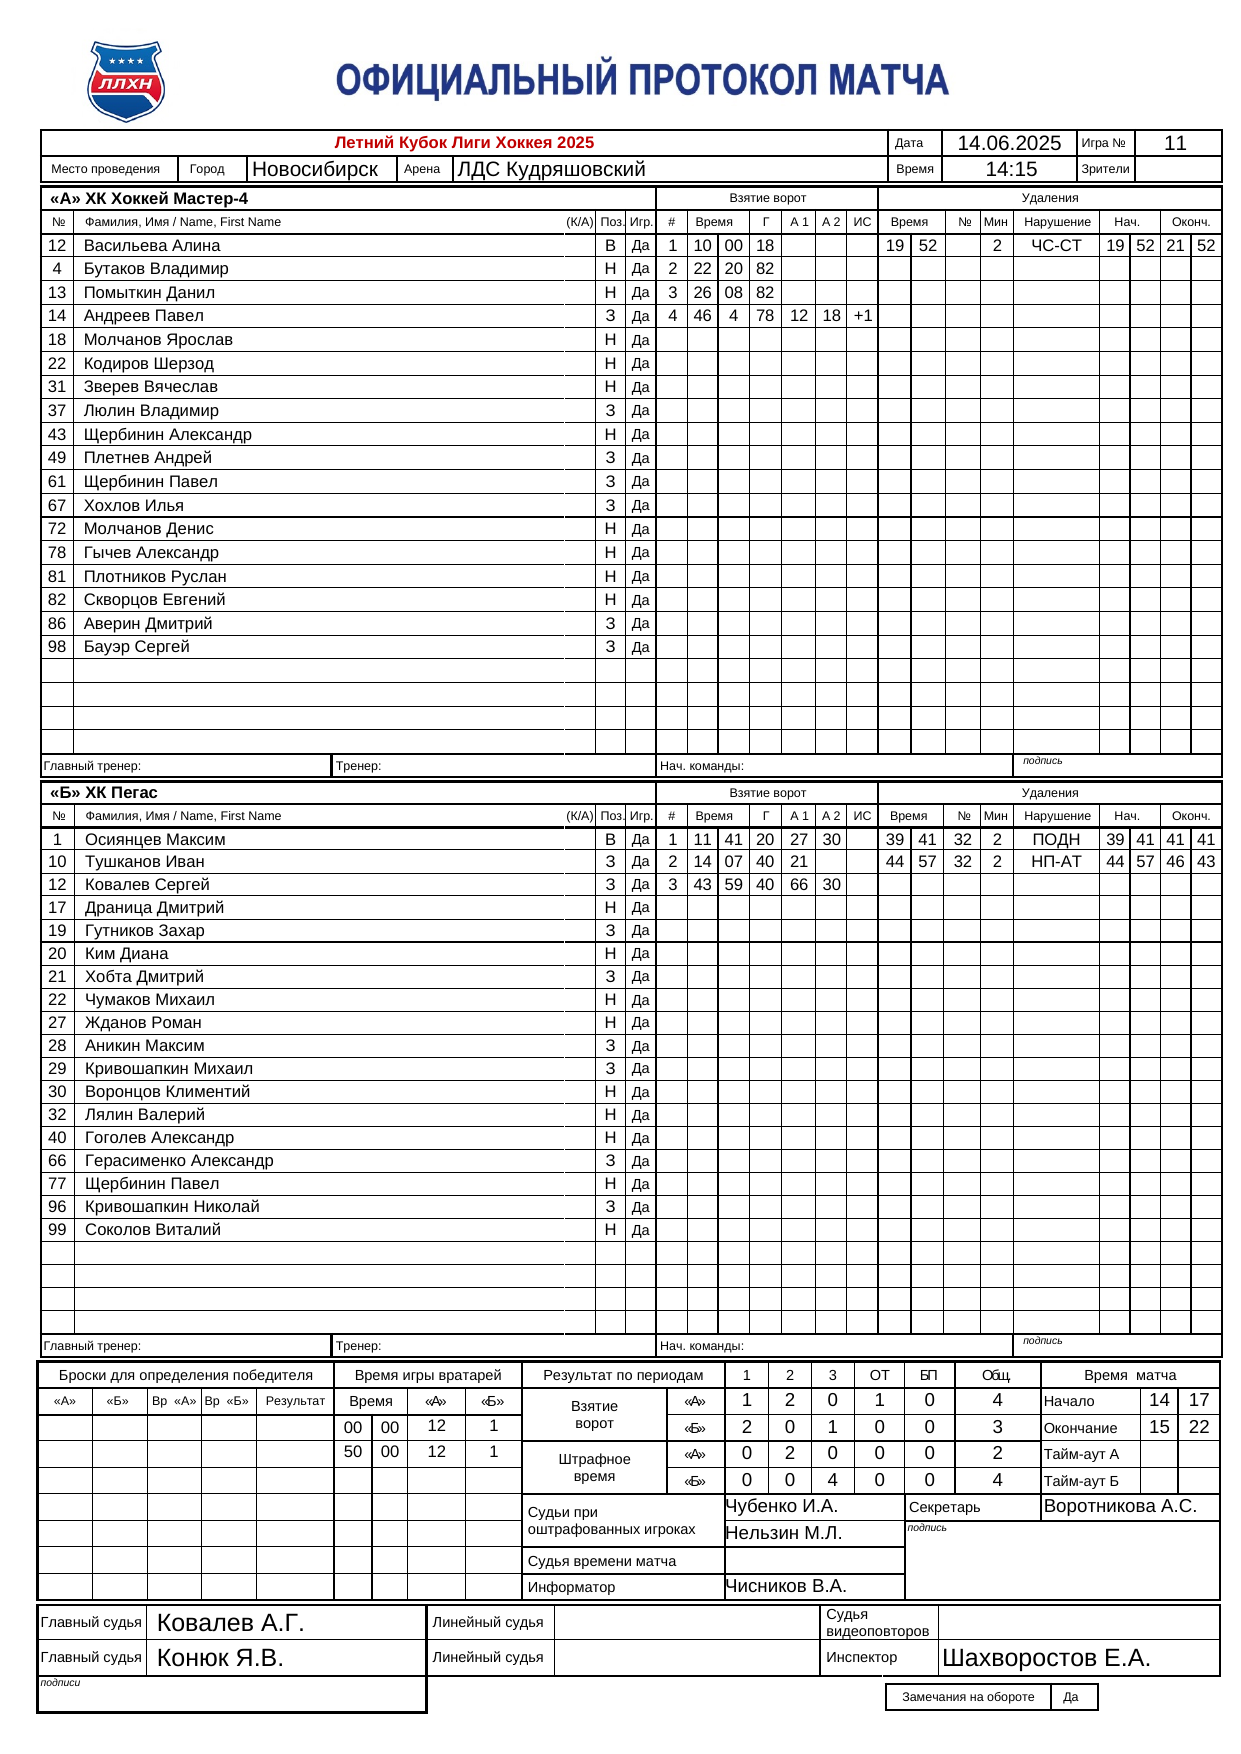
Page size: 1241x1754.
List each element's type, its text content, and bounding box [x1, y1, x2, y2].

table_cell [1192, 328, 1221, 351]
table_cell [1192, 1219, 1221, 1241]
table_cell [466, 1468, 521, 1493]
table_cell Да [626, 1058, 655, 1079]
table_cell [847, 829, 877, 849]
table_cell Кривошапкин Михаил [75, 1058, 564, 1079]
table_cell [626, 707, 655, 729]
table_header 2 [769, 1363, 811, 1387]
table_cell 4 [42, 257, 73, 280]
table_cell 66 [782, 874, 815, 895]
table_cell [1161, 1104, 1190, 1126]
table_cell 32 [944, 850, 980, 872]
table_cell [816, 989, 846, 1011]
table_cell [946, 376, 980, 398]
table_cell [1192, 1265, 1221, 1287]
table_cell [981, 541, 1013, 564]
table_cell [1014, 612, 1099, 634]
table_cell Поз. [596, 805, 625, 826]
table_cell 66 [42, 1150, 74, 1172]
table_header ОТ [855, 1363, 904, 1387]
table_cell 17 [42, 896, 74, 918]
table_cell [816, 541, 846, 564]
table_cell 08 [719, 281, 749, 303]
table_cell 0 [769, 1468, 811, 1493]
table_cell [1161, 352, 1190, 374]
table_cell [1161, 612, 1190, 634]
table_cell [1131, 636, 1160, 658]
table_cell Да [626, 612, 655, 634]
table_cell [657, 446, 687, 469]
table_cell [565, 423, 595, 445]
table_cell [565, 494, 595, 516]
table_cell 19 [42, 920, 74, 941]
table_cell [1014, 874, 1099, 895]
table_cell [1161, 1265, 1190, 1287]
table_cell [719, 1219, 749, 1241]
table_cell Да [626, 1127, 655, 1149]
table_cell Да [626, 565, 655, 587]
table_cell [626, 659, 655, 682]
table_cell [981, 1311, 1013, 1333]
table_cell Да [626, 470, 655, 493]
table_cell [944, 1311, 980, 1333]
table_cell [782, 1196, 815, 1218]
table_cell 18 [42, 328, 73, 351]
table_cell [719, 446, 749, 469]
table_cell [1161, 920, 1190, 941]
table_cell [1100, 1242, 1129, 1264]
table_cell З [596, 1196, 625, 1218]
table_cell Секретарь [906, 1495, 1040, 1520]
table_cell [912, 1196, 943, 1218]
table_cell [912, 1058, 943, 1079]
table_cell [981, 683, 1013, 706]
table_cell 30 [42, 1081, 74, 1103]
table_cell [565, 281, 595, 303]
table_cell [847, 612, 877, 634]
table_cell [688, 920, 717, 941]
table_cell [565, 588, 595, 611]
table_cell 57 [912, 850, 943, 872]
table_cell [688, 636, 717, 658]
table_cell [946, 352, 980, 374]
table_cell [565, 850, 595, 872]
table_cell З [596, 966, 625, 987]
table_cell [1014, 518, 1099, 540]
table_cell [719, 943, 749, 964]
table_cell [816, 896, 846, 918]
table_cell [148, 1521, 201, 1546]
table_cell А 1 [782, 211, 815, 233]
table_cell [1100, 920, 1129, 941]
table_cell 00 [719, 235, 749, 256]
table_cell [1192, 1150, 1221, 1172]
table_cell [750, 1242, 781, 1264]
table_cell [981, 352, 1013, 374]
table_cell [912, 1035, 943, 1057]
table_cell [719, 683, 749, 706]
table_cell [1161, 588, 1190, 611]
table_cell [626, 730, 655, 753]
table_cell [912, 257, 945, 280]
table_cell [1131, 707, 1160, 729]
table_header Общ. [956, 1363, 1040, 1387]
table_cell [879, 896, 910, 918]
table_cell [565, 376, 595, 398]
table_cell 82 [750, 257, 781, 280]
table_cell [257, 1547, 333, 1573]
table_cell [75, 1288, 564, 1310]
table_header Взятие ворот [657, 188, 877, 209]
table_cell Нарушение [1014, 211, 1099, 233]
table_cell [816, 281, 846, 303]
table_cell [565, 1058, 595, 1079]
table_cell 2 [769, 1389, 811, 1413]
table_cell [1014, 494, 1099, 516]
table_cell [981, 730, 1013, 753]
table_cell [565, 328, 595, 351]
table_cell [565, 659, 595, 682]
table_cell [981, 659, 1013, 682]
table_cell [1161, 1035, 1190, 1057]
table_cell подпись [1014, 1335, 1221, 1356]
table_cell [1131, 328, 1160, 351]
table_header Время игры вратарей [335, 1363, 521, 1387]
table_cell [719, 659, 749, 682]
table_cell [373, 1521, 407, 1546]
table_cell 12 [42, 235, 73, 256]
table_cell [1014, 683, 1099, 706]
table_cell Да [626, 235, 655, 256]
table_cell [657, 1196, 687, 1218]
table_cell [816, 235, 846, 256]
table_cell [657, 896, 687, 918]
table_cell [1161, 1081, 1190, 1103]
table_cell 22 [1179, 1415, 1219, 1440]
table_cell [946, 446, 980, 469]
table_cell [1131, 1012, 1160, 1033]
table_cell [1161, 494, 1190, 516]
table_cell Молчанов Ярослав [74, 328, 564, 351]
table_cell Да [626, 305, 655, 327]
table_cell [750, 423, 781, 445]
table_cell [1131, 874, 1160, 895]
table_cell [466, 1547, 521, 1573]
table_cell Люлин Владимир [74, 399, 564, 422]
table_cell [93, 1468, 147, 1493]
table_cell [1100, 1173, 1129, 1195]
table_cell [719, 1012, 749, 1033]
table_cell [719, 1104, 749, 1126]
table_cell 46 [688, 305, 717, 327]
table_cell [847, 399, 877, 422]
table_cell [719, 588, 749, 611]
table_cell Бутаков Владимир [74, 257, 564, 280]
table_cell [879, 328, 910, 351]
table_cell 46 [1161, 850, 1190, 872]
table_cell [1131, 305, 1160, 327]
table_cell [688, 352, 717, 374]
table_cell [626, 1265, 655, 1287]
table_cell 20 [42, 943, 74, 964]
table_cell [1100, 376, 1129, 398]
table_cell [1161, 874, 1190, 895]
table_cell Плотников Руслан [74, 565, 564, 587]
table_cell [565, 1288, 595, 1310]
table_cell 77 [42, 1173, 74, 1195]
table_cell [335, 1521, 371, 1546]
table_cell [782, 257, 815, 280]
table_cell Г [750, 211, 781, 233]
table_cell З [596, 1035, 625, 1057]
table_cell [688, 1127, 717, 1149]
table_cell [1131, 920, 1160, 941]
table_cell [816, 1058, 846, 1079]
table_cell [816, 730, 846, 753]
table_cell [1100, 683, 1129, 706]
table_cell подписи [39, 1677, 425, 1711]
table_cell [912, 1150, 943, 1172]
table_cell [1100, 874, 1129, 895]
table_cell [847, 966, 877, 987]
table_cell [1100, 281, 1129, 303]
table_cell [750, 636, 781, 658]
table_cell [946, 659, 980, 682]
table_cell [1161, 1311, 1190, 1333]
table_cell [1014, 1219, 1099, 1241]
table_cell [565, 1035, 595, 1057]
table_cell [879, 1035, 910, 1057]
table_cell 37 [42, 399, 73, 422]
table_cell [981, 1265, 1013, 1287]
table_cell [782, 943, 815, 964]
table_cell [719, 920, 749, 941]
table_cell [657, 541, 687, 564]
table_cell +1 [847, 305, 877, 327]
table_cell [39, 1441, 92, 1467]
table_cell Н [596, 1173, 625, 1195]
table_cell [782, 328, 815, 351]
table_cell Чисников В.А. [726, 1575, 904, 1599]
table_cell [373, 1574, 407, 1599]
table_cell Зрители [1078, 157, 1134, 181]
table_cell 26 [688, 281, 717, 303]
table_cell [1131, 1104, 1160, 1126]
table_cell [1131, 446, 1160, 469]
table_cell [782, 1012, 815, 1033]
table_cell Оконч. [1161, 805, 1221, 826]
table_cell [750, 328, 781, 351]
table_cell [1100, 659, 1129, 682]
table_cell [688, 1104, 717, 1126]
table_cell [565, 399, 595, 422]
table_cell Да [626, 352, 655, 374]
table_cell [1131, 518, 1160, 540]
table_cell [782, 1173, 815, 1195]
table_cell [565, 1127, 595, 1149]
table_cell [1131, 565, 1160, 587]
table_cell Чубенко И.А. [726, 1495, 904, 1520]
table_cell [1192, 636, 1221, 658]
table_cell [750, 565, 781, 587]
table_cell [657, 1035, 687, 1057]
table_cell # [657, 805, 687, 826]
table_cell Нач. [1100, 211, 1160, 233]
table_cell [1161, 1058, 1190, 1079]
table_cell [1131, 399, 1160, 422]
table_cell [1131, 257, 1160, 280]
table_cell 29 [42, 1058, 74, 1079]
table_cell [750, 707, 781, 729]
table_cell [1014, 1150, 1099, 1172]
table_cell [944, 1104, 980, 1126]
table_cell [1014, 943, 1099, 964]
table_cell [688, 1265, 717, 1287]
table_cell [688, 1081, 717, 1103]
table_cell [847, 1265, 877, 1287]
table_cell [565, 943, 595, 964]
table_cell [816, 588, 846, 611]
table_cell Фамилия, Имя / Name, First Name [74, 211, 565, 233]
table_cell [657, 423, 687, 445]
table_cell [42, 659, 73, 682]
table_cell [1100, 446, 1129, 469]
table_cell [946, 328, 980, 351]
table_cell Инспектор [821, 1640, 938, 1675]
table_cell ПОДН [1014, 829, 1099, 849]
table_cell [42, 1265, 74, 1287]
table_cell 52 [1192, 235, 1221, 256]
table_cell [981, 305, 1013, 327]
table_cell В [596, 235, 625, 256]
table_cell [688, 518, 717, 540]
table_cell [1014, 399, 1099, 422]
table_cell [912, 683, 945, 706]
table_cell [657, 920, 687, 941]
table_cell [688, 328, 717, 351]
table_cell [74, 659, 564, 682]
table_cell 41 [912, 829, 943, 849]
table_cell [1192, 1196, 1221, 1218]
table_cell [719, 565, 749, 587]
table_cell З [596, 1150, 625, 1172]
table_cell [565, 1311, 595, 1333]
table_cell [688, 470, 717, 493]
table_cell [750, 1012, 781, 1033]
table_cell [555, 1640, 819, 1675]
table_cell [879, 1219, 910, 1241]
table_cell «А» [668, 1442, 724, 1467]
table_cell [39, 1574, 92, 1599]
table_cell Арена [398, 157, 452, 181]
table_cell 39 [1100, 829, 1129, 849]
table_cell [981, 446, 1013, 469]
table_cell [1192, 1035, 1221, 1057]
table_cell Судья времени матча [523, 1548, 724, 1573]
table_cell [688, 966, 717, 987]
table_cell [657, 1265, 687, 1287]
table_cell 21 [782, 850, 815, 872]
table_cell [944, 1196, 980, 1218]
table_cell Да [626, 636, 655, 658]
table_cell 59 [719, 874, 749, 895]
table_cell [1100, 423, 1129, 445]
table_cell [688, 1173, 717, 1195]
table_cell [1192, 966, 1221, 987]
table_cell Н [596, 541, 625, 564]
table_cell Окончание [1042, 1415, 1140, 1440]
table_cell Да [626, 1150, 655, 1172]
table_cell «А» [408, 1389, 465, 1413]
table_cell [373, 1468, 407, 1493]
table_cell Время [889, 157, 941, 181]
table_cell Вр «А» [148, 1389, 201, 1413]
table_cell 1 [42, 829, 74, 849]
table_cell 0 [855, 1468, 904, 1493]
table_cell 0 [812, 1389, 854, 1413]
table_cell [1192, 281, 1221, 303]
table_cell 07 [719, 850, 749, 872]
table_cell [944, 989, 980, 1011]
table_cell [565, 874, 595, 895]
table_cell 22 [42, 352, 73, 374]
table_cell [750, 376, 781, 398]
table_cell [847, 518, 877, 540]
table_cell 27 [42, 1012, 74, 1033]
table_cell [1192, 730, 1221, 753]
table_cell Линейный судья [428, 1606, 554, 1639]
table_cell Осиянцев Максим [75, 829, 564, 849]
table_cell [879, 1196, 910, 1218]
table_cell [688, 399, 717, 422]
table_cell [816, 423, 846, 445]
table_cell [688, 1150, 717, 1172]
table_cell Да [626, 829, 655, 849]
table_cell [565, 707, 595, 729]
table_cell [879, 541, 910, 564]
table_cell [93, 1494, 147, 1520]
table_cell [596, 707, 625, 729]
table_cell Город [179, 157, 246, 181]
table_cell [981, 470, 1013, 493]
table_cell [1161, 518, 1190, 540]
table_cell 41 [1131, 829, 1160, 849]
table_cell [1161, 1219, 1190, 1241]
table_cell [657, 989, 687, 1011]
table_cell [946, 470, 980, 493]
table_cell [1131, 1196, 1160, 1218]
table_cell [688, 1035, 717, 1057]
table_cell [657, 659, 687, 682]
table_cell [946, 399, 980, 422]
table_cell [1161, 470, 1190, 493]
table_cell [816, 1196, 846, 1218]
table_cell [373, 1494, 407, 1520]
table_cell [879, 1150, 910, 1172]
table_cell [816, 636, 846, 658]
table_cell [1014, 1058, 1099, 1079]
table_cell З [596, 399, 625, 422]
table_cell [565, 257, 595, 280]
table_cell «Б» [93, 1389, 147, 1413]
table_cell [847, 874, 877, 895]
table_cell [1100, 518, 1129, 540]
table_cell [1131, 494, 1160, 516]
table_cell [879, 281, 910, 303]
table_cell Время [879, 805, 943, 826]
table_cell Главный судья [39, 1606, 146, 1639]
table_cell Н [596, 1104, 625, 1126]
table_cell № [944, 805, 980, 826]
table_cell Андреев Павел [74, 305, 564, 327]
table_cell Н [596, 257, 625, 280]
table_cell [1161, 423, 1190, 445]
table_cell 81 [42, 565, 73, 587]
table_cell [782, 399, 815, 422]
table_cell [1014, 707, 1099, 729]
table_cell 4 [719, 305, 749, 327]
table_cell [657, 612, 687, 634]
table_cell [912, 470, 945, 493]
table_cell 0 [812, 1442, 854, 1467]
table_cell [719, 399, 749, 422]
table_cell [688, 1058, 717, 1079]
table_cell [879, 1288, 910, 1310]
table_cell [782, 707, 815, 729]
table_cell [946, 235, 980, 256]
table_cell [148, 1441, 201, 1467]
table_cell [1131, 1242, 1160, 1264]
table_cell [688, 683, 717, 706]
table_cell [912, 966, 943, 987]
table_cell 11 [688, 829, 717, 849]
table_cell Аникин Максим [75, 1035, 564, 1057]
table_cell [257, 1441, 333, 1467]
table_cell Нарушение [1014, 805, 1099, 826]
table_cell Да [626, 920, 655, 941]
table_cell 78 [42, 541, 73, 564]
table_cell [750, 1265, 781, 1287]
table_cell [782, 1242, 815, 1264]
table_cell [466, 1494, 521, 1520]
table_cell [688, 612, 717, 634]
table_cell подпись [1014, 755, 1221, 776]
table_cell [912, 494, 945, 516]
table_cell [688, 989, 717, 1011]
table_cell [719, 1081, 749, 1103]
table_cell [1192, 376, 1221, 398]
table_cell [719, 470, 749, 493]
table_cell [782, 1081, 815, 1103]
table_cell [782, 636, 815, 658]
table_cell [750, 896, 781, 918]
table_header Взятие ворот [657, 783, 877, 803]
table_cell Кодиров Шерзод [74, 352, 564, 374]
table_cell 28 [42, 1035, 74, 1057]
table_cell [944, 1219, 980, 1241]
table_cell [1131, 1081, 1160, 1103]
table_cell Конюк Я.В. [147, 1640, 425, 1675]
table_cell Время [879, 211, 945, 233]
table_cell [688, 1288, 717, 1310]
table_cell [816, 1242, 846, 1264]
table_cell [981, 1127, 1013, 1149]
table_cell [1014, 423, 1099, 445]
table_cell [39, 1468, 92, 1493]
table_cell [750, 683, 781, 706]
table_cell Жданов Роман [75, 1012, 564, 1033]
table_cell [1131, 281, 1160, 303]
table_cell [912, 305, 945, 327]
table_cell [719, 1265, 749, 1287]
table_cell [1014, 1104, 1099, 1126]
table_cell [657, 1311, 687, 1333]
table_header Удаления [879, 783, 1221, 803]
table_cell 14:15 [943, 157, 1076, 181]
table_cell [750, 1219, 781, 1241]
table_cell [565, 612, 595, 634]
table_cell [565, 518, 595, 540]
table_cell [1100, 1035, 1129, 1057]
table_cell [847, 1219, 877, 1241]
table_cell [1161, 989, 1190, 1011]
table_cell Игр. [626, 211, 655, 233]
table_cell [719, 1311, 749, 1333]
table_cell 1 [855, 1389, 904, 1413]
table_cell [750, 1173, 781, 1195]
table_cell [1192, 494, 1221, 516]
table_cell 1 [466, 1416, 521, 1440]
table_cell [750, 541, 781, 564]
table_cell Игр. [626, 805, 655, 826]
table_cell [912, 423, 945, 445]
table_cell [719, 966, 749, 987]
table_cell [944, 896, 980, 918]
table_cell [816, 683, 846, 706]
table_cell [1161, 305, 1190, 327]
table_cell [39, 1416, 92, 1440]
table_cell [1131, 1058, 1160, 1079]
table_cell Нач. команды: [657, 1335, 1012, 1356]
table_cell [719, 494, 749, 516]
table_cell [879, 1265, 910, 1287]
table_header Замечания на обороте [887, 1685, 1050, 1709]
table_cell [688, 896, 717, 918]
table_cell [981, 399, 1013, 422]
table_cell [1100, 1219, 1129, 1241]
table_cell 72 [42, 518, 73, 540]
table_cell [565, 730, 595, 753]
table_cell [816, 707, 846, 729]
table_cell 2 [769, 1442, 811, 1467]
table_cell [42, 1311, 74, 1333]
table_cell [879, 966, 910, 987]
table_cell [596, 730, 625, 753]
table_cell Нельзин М.Л. [726, 1521, 904, 1546]
table_cell [847, 1150, 877, 1172]
table_cell 40 [750, 874, 781, 895]
table_cell [981, 1288, 1013, 1310]
table_cell [912, 1265, 943, 1287]
table_cell [565, 1219, 595, 1241]
table_cell [657, 588, 687, 611]
table_cell [565, 1104, 595, 1126]
table_cell [946, 636, 980, 658]
table_cell 49 [42, 446, 73, 469]
table_cell [688, 1012, 717, 1033]
table_cell [981, 518, 1013, 540]
table_cell 3 [657, 874, 687, 895]
table_cell [782, 352, 815, 374]
table_cell Молчанов Денис [74, 518, 564, 540]
table_cell 30 [816, 829, 846, 849]
table_cell [688, 943, 717, 964]
table_cell [657, 943, 687, 964]
table_cell [466, 1574, 521, 1599]
table_cell [946, 281, 980, 303]
table_cell [1014, 1012, 1099, 1033]
table_cell 1 [726, 1389, 768, 1413]
table_cell 0 [769, 1415, 811, 1440]
table_cell [912, 446, 945, 469]
table_cell [981, 257, 1013, 280]
table_cell «Б » [466, 1389, 521, 1413]
table_cell [1100, 470, 1129, 493]
table_cell Информатор [523, 1575, 724, 1599]
table_cell [719, 612, 749, 634]
table_cell [1131, 376, 1160, 398]
table_cell [847, 920, 877, 941]
table_cell [816, 328, 846, 351]
table_cell [879, 1012, 910, 1033]
table_cell 19 [879, 235, 910, 256]
table_cell № [42, 211, 73, 233]
table_cell [657, 1219, 687, 1241]
table_cell Н [596, 328, 625, 351]
table_cell Лялин Валерий [75, 1104, 564, 1126]
table_cell [750, 494, 781, 516]
table_cell [750, 730, 781, 753]
table_cell Чумаков Михаил [75, 989, 564, 1011]
table_cell 41 [1192, 829, 1221, 849]
table_cell [1014, 352, 1099, 374]
table_cell [1192, 612, 1221, 634]
table_cell [565, 470, 595, 493]
table_cell [912, 920, 943, 941]
table_cell Гоголев Александр [75, 1127, 564, 1149]
table_cell [879, 1173, 910, 1195]
table_cell [1014, 920, 1099, 941]
table_cell Зверев Вячеслав [74, 376, 564, 398]
table_cell 14 [42, 305, 73, 327]
table_cell [816, 494, 846, 516]
table_cell [782, 518, 815, 540]
table_cell 43 [1192, 850, 1221, 872]
table_cell Тайм-аут Б [1042, 1468, 1140, 1493]
table_cell [912, 1288, 943, 1310]
table_cell [75, 1311, 564, 1333]
table_cell [1014, 896, 1099, 918]
table_cell [750, 352, 781, 374]
table_cell [782, 446, 815, 469]
table_cell [816, 1150, 846, 1172]
table_header «Б» ХК Пегас [42, 783, 655, 803]
table_cell [408, 1468, 465, 1493]
table_cell [912, 896, 943, 918]
table_cell Да [626, 989, 655, 1011]
table_cell [688, 565, 717, 587]
table_cell [1100, 966, 1129, 987]
table_cell [879, 423, 910, 445]
table_cell [428, 1677, 882, 1711]
table_cell [912, 874, 943, 895]
table_cell [1100, 612, 1129, 634]
table_cell [782, 376, 815, 398]
table_cell [782, 612, 815, 634]
table_cell [1100, 1058, 1129, 1079]
table_cell [847, 1012, 877, 1033]
table_cell [1192, 588, 1221, 611]
table_cell [981, 588, 1013, 611]
table_cell [879, 1081, 910, 1103]
table_header Да [1052, 1685, 1097, 1709]
table_cell [981, 636, 1013, 658]
table_cell Новосибирск [248, 157, 396, 181]
table_cell [816, 1081, 846, 1103]
table_cell [981, 896, 1013, 918]
table_cell 61 [42, 470, 73, 493]
table_cell Н [596, 943, 625, 964]
table_cell [39, 1494, 92, 1520]
table_cell 0 [726, 1442, 768, 1467]
table_cell [782, 235, 815, 256]
table_cell Судья видеоповторов [821, 1606, 938, 1639]
table_cell [42, 1288, 74, 1310]
table_cell [1100, 1127, 1129, 1149]
table_cell 40 [750, 850, 781, 872]
table_cell [1161, 1196, 1190, 1218]
table_cell [1192, 943, 1221, 964]
table_cell В [596, 829, 625, 849]
table_cell [1100, 257, 1129, 280]
table_cell [466, 1521, 521, 1546]
table_cell [1161, 1288, 1190, 1310]
table_cell [946, 494, 980, 516]
table_cell Н [596, 518, 625, 540]
table_cell Н [596, 588, 625, 611]
table_cell [1192, 1012, 1221, 1033]
table_cell [879, 1104, 910, 1126]
table_cell 2 [981, 850, 1013, 872]
table_cell [1192, 257, 1221, 280]
table_cell «А» [668, 1389, 724, 1413]
table_cell Да [626, 1012, 655, 1033]
table_cell [847, 352, 877, 374]
table_cell [565, 1012, 595, 1033]
table_cell Да [626, 1196, 655, 1218]
table_cell Н [596, 423, 625, 445]
table_cell Г [750, 805, 781, 826]
table_cell [1100, 1150, 1129, 1172]
table_cell [944, 1265, 980, 1287]
table_cell З [596, 305, 625, 327]
table_cell [1131, 470, 1160, 493]
table_cell [981, 1219, 1013, 1241]
table_cell [879, 588, 910, 611]
table_cell [565, 446, 595, 469]
table_cell [688, 588, 717, 611]
table_cell [944, 1012, 980, 1033]
table_cell [981, 1058, 1013, 1079]
table_cell [202, 1494, 256, 1520]
table_cell 82 [42, 588, 73, 611]
table_cell 27 [782, 829, 815, 849]
table_cell Щербинин Александр [74, 423, 564, 445]
table_cell [1179, 1441, 1219, 1467]
table_cell [39, 1547, 92, 1573]
table_cell [1192, 1104, 1221, 1126]
table_cell [912, 1311, 943, 1333]
table_cell [657, 470, 687, 493]
table_cell [782, 1288, 815, 1310]
table_cell [1014, 1311, 1099, 1333]
table_cell [944, 1288, 980, 1310]
table_cell 0 [855, 1415, 904, 1440]
table_header Удаления [879, 188, 1221, 209]
table_cell [879, 1242, 910, 1264]
table_cell [1100, 1104, 1129, 1126]
table_cell [626, 683, 655, 706]
table_cell [719, 376, 749, 398]
table_cell Н [596, 1127, 625, 1149]
table_cell [688, 423, 717, 445]
table_cell [981, 281, 1013, 303]
table_cell 22 [42, 989, 74, 1011]
table_cell [946, 305, 980, 327]
table_cell 1 [657, 829, 687, 849]
table_cell 1 [466, 1441, 521, 1467]
table_cell Да [626, 1173, 655, 1195]
table_cell [847, 1081, 877, 1103]
table_cell Ковалев А.Г. [147, 1606, 425, 1639]
table_cell [719, 1058, 749, 1079]
table_cell 2 [956, 1442, 1040, 1467]
table_cell [847, 470, 877, 493]
table_cell [944, 1242, 980, 1264]
table_cell [944, 1150, 980, 1172]
table_cell [879, 636, 910, 658]
table_cell ЧС-СТ [1014, 235, 1099, 256]
table_cell [657, 565, 687, 587]
table_cell [596, 1288, 625, 1310]
table_cell [981, 707, 1013, 729]
table_cell [1014, 1288, 1099, 1310]
table_cell [719, 896, 749, 918]
table_cell [719, 1173, 749, 1195]
table_cell [1192, 470, 1221, 493]
table_cell 43 [688, 874, 717, 895]
table_cell «А» [39, 1389, 92, 1413]
table_cell [782, 470, 815, 493]
table_cell Нач. [1100, 805, 1160, 826]
table_cell [847, 989, 877, 1011]
table_cell [750, 989, 781, 1011]
table_cell Да [626, 328, 655, 351]
table_cell Н [596, 565, 625, 587]
table_cell [816, 446, 846, 469]
table_cell Штрафное время [523, 1442, 666, 1493]
table_cell [879, 352, 910, 374]
table_cell [148, 1416, 201, 1440]
table_cell [782, 989, 815, 1011]
table_cell [879, 257, 910, 280]
table_cell [1161, 896, 1190, 918]
table_cell 98 [42, 636, 73, 658]
table_cell [879, 446, 910, 469]
table_cell [257, 1521, 333, 1546]
table_cell [981, 1150, 1013, 1172]
table_cell [1192, 399, 1221, 422]
table_cell [565, 1242, 595, 1264]
table_cell [847, 707, 877, 729]
table_cell Н [596, 281, 625, 303]
table_cell [596, 1265, 625, 1287]
table_cell [1192, 920, 1221, 941]
table_cell [1161, 966, 1190, 987]
table_cell [657, 730, 687, 753]
table_cell [750, 659, 781, 682]
table_cell Н [596, 1081, 625, 1103]
table_cell [782, 423, 815, 445]
table_cell [1131, 588, 1160, 611]
table_cell [373, 1547, 407, 1573]
table_cell Н [596, 896, 625, 918]
table_cell [944, 1173, 980, 1195]
table_cell [816, 470, 846, 493]
table_cell 12 [408, 1416, 465, 1440]
table_cell (К/А) [565, 805, 595, 826]
table_cell [847, 376, 877, 398]
table_cell [596, 1311, 625, 1333]
table_cell [847, 850, 877, 872]
table_cell 0 [905, 1442, 954, 1467]
table_cell [912, 659, 945, 682]
table_cell (К/А) [565, 211, 595, 233]
table_cell [847, 896, 877, 918]
table_cell [657, 328, 687, 351]
table_cell [782, 1265, 815, 1287]
table_cell [981, 1035, 1013, 1057]
table_cell [1131, 352, 1160, 374]
table_cell Гутников Захар [75, 920, 564, 941]
table_cell 20 [750, 829, 781, 849]
table_cell [912, 376, 945, 398]
table_cell [912, 1173, 943, 1195]
table_cell 00 [335, 1416, 371, 1440]
table_cell [816, 943, 846, 964]
table_cell № [42, 805, 74, 826]
table_cell [1161, 1242, 1190, 1264]
table_cell [879, 565, 910, 587]
table_cell [816, 1311, 846, 1333]
table_cell [1192, 1058, 1221, 1079]
table_cell [750, 1150, 781, 1172]
table_cell [750, 446, 781, 469]
table_cell [626, 1288, 655, 1310]
table_cell [257, 1416, 333, 1440]
table_cell Начало [1042, 1389, 1140, 1413]
table_cell [1131, 423, 1160, 445]
table_cell [726, 1548, 904, 1573]
table_cell Ковалев Сергей [75, 874, 564, 895]
table_cell Судьи при оштрафованных игроках [523, 1495, 724, 1546]
table_cell [912, 1012, 943, 1033]
table_cell [1161, 1150, 1190, 1172]
table_cell [719, 423, 749, 445]
table_cell [816, 399, 846, 422]
table_cell [565, 989, 595, 1011]
table_cell [1014, 730, 1099, 753]
table_cell [408, 1547, 465, 1573]
table_cell [782, 281, 815, 303]
table_cell [719, 636, 749, 658]
table_cell 32 [42, 1104, 74, 1126]
table_cell [847, 636, 877, 658]
table_cell [912, 541, 945, 564]
table_cell Плетнев Андрей [74, 446, 564, 469]
table_cell [944, 874, 980, 895]
table_cell [1141, 1441, 1177, 1467]
table_cell З [596, 446, 625, 469]
table_cell [816, 1288, 846, 1310]
table_cell 67 [42, 494, 73, 516]
table_cell 22 [688, 257, 717, 280]
table_cell [816, 352, 846, 374]
table_cell [879, 494, 910, 516]
table_cell Да [626, 1081, 655, 1103]
table_cell [1014, 966, 1099, 987]
table_cell [816, 612, 846, 634]
table_cell [1014, 541, 1099, 564]
table_cell [847, 588, 877, 611]
table_cell 41 [1161, 829, 1190, 849]
table_header Результат по периодам [523, 1363, 724, 1387]
table_cell [1131, 966, 1160, 987]
table_cell [847, 494, 877, 516]
table_cell [39, 1521, 92, 1546]
table_cell [335, 1494, 371, 1520]
table_cell [565, 352, 595, 374]
table_cell Аверин Дмитрий [74, 612, 564, 634]
table_cell [596, 659, 625, 682]
table_cell Да [626, 494, 655, 516]
table_cell [688, 541, 717, 564]
table_cell [981, 920, 1013, 941]
table_cell [1100, 399, 1129, 422]
table_cell [879, 399, 910, 422]
table_cell [1100, 588, 1129, 611]
table_cell [202, 1574, 256, 1599]
table_cell [1161, 707, 1190, 729]
table_cell [719, 541, 749, 564]
table_cell 15 [1141, 1415, 1177, 1440]
table_cell 39 [879, 829, 910, 849]
table_cell [981, 1012, 1013, 1033]
table_cell З [596, 612, 625, 634]
table_header «А» ХК Хоккей Мастер-4 [42, 188, 655, 209]
table_cell [1100, 636, 1129, 658]
table_cell [657, 494, 687, 516]
table_cell [1014, 1265, 1099, 1287]
table_cell [750, 1127, 781, 1149]
table_cell [782, 1150, 815, 1172]
table_cell Хобта Дмитрий [75, 966, 564, 987]
table_cell [1100, 494, 1129, 516]
table_cell [782, 1104, 815, 1126]
table_cell [1099, 1682, 1220, 1711]
table_cell [750, 399, 781, 422]
table_cell [847, 1196, 877, 1218]
table_cell Гычев Александр [74, 541, 564, 564]
table_cell [816, 1219, 846, 1241]
table_cell 2 [657, 257, 687, 280]
table_cell [1131, 612, 1160, 634]
table_cell [202, 1468, 256, 1493]
table_cell [981, 966, 1013, 987]
table_cell [42, 683, 73, 706]
table_cell Да [626, 446, 655, 469]
table_cell 1 [657, 235, 687, 256]
table_cell [657, 1173, 687, 1195]
table_cell [1100, 1012, 1129, 1033]
table_cell [74, 730, 564, 753]
table_cell [1161, 1012, 1190, 1033]
table_cell Ким Диана [75, 943, 564, 964]
table_cell [847, 943, 877, 964]
table_cell [565, 636, 595, 658]
table_cell [1131, 541, 1160, 564]
table_header 3 [812, 1363, 854, 1387]
table_cell [912, 518, 945, 540]
table_cell [750, 588, 781, 611]
table_cell [565, 565, 595, 587]
table_cell Герасименко Александр [75, 1150, 564, 1172]
table_cell 4 [956, 1389, 1040, 1413]
table_cell [1131, 1219, 1160, 1241]
table_cell [816, 850, 846, 872]
table_cell [1100, 1288, 1129, 1310]
table_header Летний Кубок Лиги Хоккея 2025 [42, 131, 887, 155]
table_cell З [596, 920, 625, 941]
table_cell [565, 541, 595, 564]
table_cell [657, 1127, 687, 1149]
table_cell [912, 281, 945, 303]
table_cell Да [626, 896, 655, 918]
table_cell [555, 1606, 819, 1639]
table_cell [879, 376, 910, 398]
table_cell [1131, 1127, 1160, 1149]
table_cell [1131, 943, 1160, 964]
table_cell [981, 565, 1013, 587]
table_cell 32 [944, 829, 980, 849]
table_cell [688, 1196, 717, 1218]
table_cell [879, 305, 910, 327]
table_cell [847, 1104, 877, 1126]
table_cell 1 [812, 1415, 854, 1440]
table_cell 12 [42, 874, 74, 895]
table_cell [946, 565, 980, 587]
table_cell Н [596, 989, 625, 1011]
table_cell [148, 1468, 201, 1493]
table_cell [719, 1288, 749, 1310]
table_cell [782, 1058, 815, 1079]
table_cell [879, 707, 910, 729]
table_cell [939, 1606, 1219, 1639]
table_cell [782, 659, 815, 682]
table_cell [1192, 352, 1221, 374]
table_cell [1192, 305, 1221, 327]
table_cell [1100, 1081, 1129, 1103]
table_cell [1014, 588, 1099, 611]
table_cell [946, 730, 980, 753]
table_cell [1100, 989, 1129, 1011]
table_cell [719, 518, 749, 540]
table_cell [657, 1150, 687, 1172]
table_cell [596, 683, 625, 706]
table_cell [1100, 565, 1129, 587]
table_cell 19 [1100, 235, 1129, 256]
table_cell [879, 1127, 910, 1149]
table_cell [912, 1219, 943, 1241]
table_cell 0 [905, 1389, 954, 1413]
table_cell 2 [657, 850, 687, 872]
table_cell [750, 966, 781, 987]
table_cell [1161, 446, 1190, 469]
table_cell [912, 1104, 943, 1126]
table_cell [1141, 1468, 1177, 1493]
table_cell [816, 1012, 846, 1033]
table_cell [657, 518, 687, 540]
table_cell Нач. команды: [657, 755, 1012, 776]
table_cell [657, 399, 687, 422]
table_cell [847, 565, 877, 587]
table_cell [657, 352, 687, 374]
table_cell 0 [905, 1415, 954, 1440]
table_cell [944, 1035, 980, 1057]
table_cell [782, 1127, 815, 1149]
table_cell [912, 989, 943, 1011]
table_cell [565, 920, 595, 941]
table_cell Тренер: [333, 755, 655, 776]
table_cell [1192, 1081, 1221, 1103]
table_cell 4 [812, 1468, 854, 1493]
table_cell 18 [816, 305, 846, 327]
table_cell ИС [847, 805, 877, 826]
table_cell [847, 730, 877, 753]
table_cell Да [626, 399, 655, 422]
table_cell [1014, 565, 1099, 587]
table_cell [1192, 683, 1221, 706]
table_cell [1014, 257, 1099, 280]
table_cell [93, 1574, 147, 1599]
table_cell [408, 1574, 465, 1599]
table_cell [816, 257, 846, 280]
table_cell [657, 707, 687, 729]
table_cell [1100, 352, 1129, 374]
table_cell [816, 966, 846, 987]
table_cell [626, 1311, 655, 1333]
table_cell Да [626, 541, 655, 564]
table_cell 4 [657, 305, 687, 327]
table_cell [1131, 1288, 1160, 1310]
table_cell [565, 683, 595, 706]
table_cell [75, 1265, 564, 1287]
table_cell [750, 1196, 781, 1218]
table_cell [816, 1265, 846, 1287]
table_cell [42, 1242, 74, 1264]
table_cell [688, 1311, 717, 1333]
table_cell [912, 588, 945, 611]
table_cell [782, 1219, 815, 1241]
table_cell [879, 683, 910, 706]
table_cell 12 [408, 1441, 465, 1467]
table_cell Время [335, 1389, 407, 1413]
table_cell [981, 423, 1013, 445]
table_cell Бауэр Сергей [74, 636, 564, 658]
table_cell [782, 565, 815, 587]
table_cell 50 [335, 1441, 371, 1467]
table_cell [946, 612, 980, 634]
table_cell [719, 352, 749, 374]
table_cell [74, 683, 564, 706]
table_cell [879, 612, 910, 634]
table_cell 12 [782, 305, 815, 327]
table_cell [912, 730, 945, 753]
table_cell [1014, 1242, 1099, 1264]
table_cell [912, 565, 945, 587]
table_cell [1131, 1173, 1160, 1195]
table_cell [750, 1081, 781, 1103]
table_cell [750, 943, 781, 964]
table_cell Да [626, 423, 655, 445]
table_cell [1179, 1468, 1219, 1493]
table_cell [202, 1441, 256, 1467]
table_cell [879, 874, 910, 895]
table_cell Да [626, 376, 655, 398]
table_cell [912, 1081, 943, 1103]
table_cell [879, 659, 910, 682]
table_cell [750, 1311, 781, 1333]
table_cell [626, 1242, 655, 1264]
table_cell Поз. [596, 211, 625, 233]
table_cell [657, 1288, 687, 1310]
table_cell Да [626, 588, 655, 611]
table_cell [944, 1081, 980, 1103]
picture [5, 28, 1179, 129]
table_cell [946, 683, 980, 706]
table_cell [719, 989, 749, 1011]
table_cell [1131, 1035, 1160, 1057]
table_cell [565, 235, 595, 256]
table_cell [1100, 1196, 1129, 1218]
table_cell Результат [257, 1389, 333, 1413]
table_cell [1192, 1242, 1221, 1264]
table_cell [202, 1547, 256, 1573]
table_cell [1192, 989, 1221, 1011]
table_cell [719, 328, 749, 351]
table_cell А 2 [816, 805, 846, 826]
table_cell [1161, 541, 1190, 564]
table_cell [719, 1035, 749, 1057]
table_cell 96 [42, 1196, 74, 1218]
table_cell [782, 1311, 815, 1333]
table_cell 43 [42, 423, 73, 445]
table_cell [816, 920, 846, 941]
table_cell [257, 1574, 333, 1599]
table_cell [657, 1242, 687, 1264]
table_cell [782, 896, 815, 918]
table_cell Да [626, 257, 655, 280]
table_cell [816, 1173, 846, 1195]
table_cell [657, 1012, 687, 1033]
table_cell 2 [981, 829, 1013, 849]
table_cell [816, 376, 846, 398]
table_cell [1014, 1196, 1099, 1218]
table_header Игра № [1078, 131, 1134, 155]
table_cell Главный судья [39, 1640, 146, 1675]
table_cell [816, 1127, 846, 1149]
table_cell «Б» [668, 1415, 724, 1440]
table_header Броски для определения победителя [39, 1363, 333, 1387]
table_cell [1014, 305, 1099, 327]
table_cell [750, 1288, 781, 1310]
table_cell [719, 1127, 749, 1149]
table_cell [1131, 659, 1160, 682]
table_cell [1161, 565, 1190, 587]
table_cell Главный тренер: [42, 755, 330, 776]
table_cell НП-АТ [1014, 850, 1099, 872]
table_cell [879, 943, 910, 964]
table_cell [912, 707, 945, 729]
table_cell Да [626, 281, 655, 303]
table_cell Помыткин Данил [74, 281, 564, 303]
table_cell З [596, 1058, 625, 1079]
table_cell [879, 730, 910, 753]
table_cell [257, 1494, 333, 1520]
table_cell [847, 1311, 877, 1333]
table_cell [148, 1574, 201, 1599]
table_cell Да [626, 1035, 655, 1057]
table_cell [1192, 896, 1221, 918]
table_cell [981, 376, 1013, 398]
table_cell [782, 730, 815, 753]
table_cell [1161, 281, 1190, 303]
table_cell [1131, 896, 1160, 918]
table_cell [93, 1521, 147, 1546]
table_cell 17 [1179, 1389, 1219, 1413]
table_cell [750, 470, 781, 493]
table_cell З [596, 636, 625, 658]
table_cell А 2 [816, 211, 846, 233]
table_cell 44 [879, 850, 910, 872]
table_cell [1192, 446, 1221, 469]
table_cell [1014, 636, 1099, 658]
table_cell [944, 966, 980, 987]
table_cell Время [688, 211, 749, 233]
table_cell [847, 1127, 877, 1149]
table_cell [782, 683, 815, 706]
table_cell [879, 989, 910, 1011]
table_cell [981, 494, 1013, 516]
table_cell [1192, 707, 1221, 729]
table_cell [1100, 328, 1129, 351]
table_cell 13 [42, 281, 73, 303]
table_cell [946, 707, 980, 729]
table_header БП [905, 1363, 954, 1387]
table_cell [879, 470, 910, 493]
table_cell 82 [750, 281, 781, 303]
table_cell [879, 1058, 910, 1079]
table_cell [847, 446, 877, 469]
table_cell Да [626, 874, 655, 895]
table_cell [981, 328, 1013, 351]
table_cell [946, 588, 980, 611]
table_cell [847, 423, 877, 445]
table_cell [565, 966, 595, 987]
table_cell [1131, 1265, 1160, 1287]
table_cell [981, 1242, 1013, 1264]
table_cell [1161, 659, 1190, 682]
table_cell [879, 518, 910, 540]
table_cell [1161, 399, 1190, 422]
table_cell Да [626, 1219, 655, 1241]
table_cell Щербинин Павел [74, 470, 564, 493]
table_cell З [596, 494, 625, 516]
table_cell 86 [42, 612, 73, 634]
table_cell 20 [719, 257, 749, 280]
table_cell [565, 829, 595, 849]
table_cell Место проведения [42, 157, 177, 181]
table_cell [657, 683, 687, 706]
table_cell [1192, 659, 1221, 682]
table_cell [847, 1058, 877, 1079]
table_cell [879, 1311, 910, 1333]
table_cell 44 [1100, 850, 1129, 872]
table_cell [1014, 328, 1099, 351]
table_cell [1100, 541, 1129, 564]
table_cell [847, 1242, 877, 1264]
table_cell З [596, 470, 625, 493]
table_cell [847, 328, 877, 351]
table_cell [565, 1196, 595, 1218]
table_cell [782, 541, 815, 564]
table_cell [719, 730, 749, 753]
table_cell [688, 1219, 717, 1241]
table_cell Кривошапкин Николай [75, 1196, 564, 1218]
table_cell [1161, 376, 1190, 398]
table_cell Н [596, 1219, 625, 1241]
table_cell 21 [42, 966, 74, 987]
table_cell [847, 257, 877, 280]
table_cell Да [626, 966, 655, 987]
table_cell [1014, 281, 1099, 303]
table_cell 18 [750, 235, 781, 256]
table_cell 52 [1131, 235, 1160, 256]
table_cell Воронцов Климентий [75, 1081, 564, 1103]
table_cell 99 [42, 1219, 74, 1241]
table_cell Да [626, 850, 655, 872]
table_cell Мин [981, 211, 1013, 233]
table_cell [565, 1265, 595, 1287]
table_cell [944, 1058, 980, 1079]
table_cell [1131, 1150, 1160, 1172]
table_cell 57 [1131, 850, 1160, 872]
table_cell [981, 1196, 1013, 1218]
table_cell [782, 966, 815, 987]
table_cell [657, 1058, 687, 1079]
table_cell [981, 1104, 1013, 1126]
table_cell [946, 541, 980, 564]
table_cell [1161, 257, 1190, 280]
table_header 11 [1136, 131, 1221, 155]
table_cell [1100, 1265, 1129, 1287]
table_cell [1192, 874, 1221, 895]
table_cell [1131, 683, 1160, 706]
table_cell [688, 1242, 717, 1264]
table_cell Щербинин Павел [75, 1173, 564, 1195]
table_cell [688, 707, 717, 729]
table_cell [688, 659, 717, 682]
table_cell [1014, 1127, 1099, 1149]
table_cell [565, 1081, 595, 1103]
table_cell Скворцов Евгений [74, 588, 564, 611]
table_cell [1100, 943, 1129, 964]
table_cell [202, 1521, 256, 1546]
table_cell [912, 352, 945, 374]
table_cell [750, 518, 781, 540]
table_cell [657, 966, 687, 987]
table_cell [750, 1104, 781, 1126]
table_cell [657, 1081, 687, 1103]
table_cell Воротникова А.С. [1042, 1495, 1219, 1520]
table_cell 52 [912, 235, 945, 256]
table_cell [1192, 565, 1221, 587]
table_cell 21 [1161, 235, 1190, 256]
table_cell [981, 943, 1013, 964]
table_cell [1131, 730, 1160, 753]
table_cell 2 [981, 235, 1013, 256]
table_cell [944, 920, 980, 941]
table_cell [1100, 896, 1129, 918]
table_cell [1100, 707, 1129, 729]
table_cell [981, 874, 1013, 895]
table_cell Хохлов Илья [74, 494, 564, 516]
table_cell А 1 [782, 805, 815, 826]
table_cell Время [688, 805, 749, 826]
table_cell [148, 1494, 201, 1520]
table_cell Мин [981, 805, 1013, 826]
table_cell 10 [688, 235, 717, 256]
table_cell [1161, 943, 1190, 964]
table_cell 0 [905, 1468, 954, 1493]
table_cell [782, 588, 815, 611]
table_cell [782, 494, 815, 516]
table_cell 00 [373, 1441, 407, 1467]
table_cell [782, 920, 815, 941]
table_cell [202, 1416, 256, 1440]
table_cell Шахворостов Е.А. [939, 1640, 1219, 1675]
table_cell 00 [373, 1416, 407, 1440]
table_cell [847, 683, 877, 706]
table_cell 14 [688, 850, 717, 872]
table_cell ЛДС Кудряшовский [454, 157, 887, 181]
table_cell [1161, 1173, 1190, 1195]
table_cell [408, 1494, 465, 1520]
table_cell [1014, 446, 1099, 469]
table_cell [816, 565, 846, 587]
table_cell З [596, 850, 625, 872]
table_cell [93, 1416, 147, 1440]
table_cell ИС [847, 211, 877, 233]
table_cell [912, 612, 945, 634]
table_cell Тушканов Иван [75, 850, 564, 872]
table_cell [847, 281, 877, 303]
table_cell [944, 1127, 980, 1149]
table_cell [688, 730, 717, 753]
table_cell [946, 423, 980, 445]
table_cell Да [626, 518, 655, 540]
table_cell [408, 1521, 465, 1546]
table_cell [1014, 376, 1099, 398]
table_cell 40 [42, 1127, 74, 1149]
table_cell Фамилия, Имя / Name, First Name [75, 805, 565, 826]
table_cell [912, 943, 943, 964]
table_cell Соколов Виталий [75, 1219, 564, 1241]
table_cell 0 [726, 1468, 768, 1493]
table_cell [912, 636, 945, 658]
table_cell [596, 1242, 625, 1264]
table_cell [1014, 1081, 1099, 1103]
table_cell [912, 399, 945, 422]
table_cell [1136, 157, 1221, 181]
table_cell подпись [906, 1522, 1219, 1599]
table_cell [944, 943, 980, 964]
table_header 1 [726, 1363, 768, 1387]
table_cell 31 [42, 376, 73, 398]
table_cell [565, 1173, 595, 1195]
table_cell [946, 257, 980, 280]
table_cell [1192, 518, 1221, 540]
table_cell # [657, 211, 687, 233]
table_cell 3 [657, 281, 687, 303]
table_cell [883, 1677, 1220, 1681]
table_cell [912, 328, 945, 351]
table_cell Взятие ворот [523, 1389, 666, 1440]
table_cell [335, 1547, 371, 1573]
table_cell [657, 1104, 687, 1126]
table_cell [1014, 989, 1099, 1011]
table_cell [912, 1127, 943, 1149]
table_cell 4 [956, 1468, 1040, 1493]
table_cell [847, 541, 877, 564]
table_cell Н [596, 352, 625, 374]
table_cell [816, 659, 846, 682]
table_cell [688, 376, 717, 398]
table_cell [816, 1104, 846, 1126]
table_cell [565, 896, 595, 918]
table_cell 14 [1141, 1389, 1177, 1413]
table_cell [719, 707, 749, 729]
table_cell 78 [750, 305, 781, 327]
table_cell [1014, 470, 1099, 493]
table_cell [565, 305, 595, 327]
table_cell [1192, 1127, 1221, 1149]
table_cell [1131, 1311, 1160, 1333]
table_cell 10 [42, 850, 74, 872]
table_cell Тренер: [333, 1335, 655, 1356]
table_cell [565, 1150, 595, 1172]
table_cell [1161, 328, 1190, 351]
table_cell Н [596, 376, 625, 398]
table_cell [657, 636, 687, 658]
table_cell [847, 235, 877, 256]
table_cell [816, 1035, 846, 1057]
table_cell [257, 1468, 333, 1493]
table_cell Оконч. [1161, 211, 1221, 233]
table_cell 3 [956, 1415, 1040, 1440]
table_cell Васильева Алина [74, 235, 564, 256]
table_cell [1192, 1173, 1221, 1195]
table_cell Драница Дмитрий [75, 896, 564, 918]
table_cell [847, 1173, 877, 1195]
table_cell Да [626, 943, 655, 964]
table_cell [335, 1468, 371, 1493]
table_cell [688, 494, 717, 516]
table_cell Главный тренер: [42, 1335, 330, 1356]
table_cell [657, 376, 687, 398]
table_cell [1100, 1311, 1129, 1333]
table_cell [946, 518, 980, 540]
table_cell [42, 730, 73, 753]
table_cell Вр «Б» [202, 1389, 256, 1413]
table_cell [93, 1441, 147, 1467]
table_cell [719, 1196, 749, 1218]
table_cell [816, 518, 846, 540]
table_cell [335, 1574, 371, 1599]
table_cell [847, 659, 877, 682]
table_cell № [946, 211, 980, 233]
table_cell [1131, 989, 1160, 1011]
table_cell [879, 920, 910, 941]
table_cell [1161, 683, 1190, 706]
table_cell [1192, 423, 1221, 445]
table_cell [847, 1035, 877, 1057]
table_cell Линейный судья [428, 1640, 554, 1675]
table_cell [1014, 1035, 1099, 1057]
table_cell Да [626, 1104, 655, 1126]
table_cell [981, 989, 1013, 1011]
table_cell [719, 1150, 749, 1172]
table_cell [981, 612, 1013, 634]
table_cell 41 [719, 829, 749, 849]
table_cell [74, 707, 564, 729]
table_cell [93, 1547, 147, 1573]
table_cell [1192, 1311, 1221, 1333]
table_cell Н [596, 1012, 625, 1033]
table_cell [1100, 730, 1129, 753]
table_cell [750, 1035, 781, 1057]
table_header Дата [889, 131, 941, 155]
table_cell [75, 1242, 564, 1264]
table_cell Тайм-аут А [1042, 1441, 1140, 1467]
table_cell [1014, 659, 1099, 682]
table_cell [1161, 1127, 1190, 1149]
table_cell [1100, 305, 1129, 327]
table_cell [42, 707, 73, 729]
table_cell 30 [816, 874, 846, 895]
table_cell [1161, 730, 1190, 753]
table_cell [688, 446, 717, 469]
table_cell З [596, 874, 625, 895]
table_cell 2 [726, 1415, 768, 1440]
table_cell [1014, 1173, 1099, 1195]
table_cell [750, 612, 781, 634]
table_cell [148, 1547, 201, 1573]
table_cell [912, 1242, 943, 1264]
table_cell [750, 1058, 781, 1079]
table_cell [719, 1242, 749, 1264]
table_header Время матча [1042, 1363, 1219, 1387]
table_header 14.06.2025 [943, 131, 1076, 155]
table_cell 0 [855, 1442, 904, 1467]
table_cell [1161, 636, 1190, 658]
table_cell «Б» [668, 1468, 724, 1493]
table_cell [750, 920, 781, 941]
table_cell [981, 1081, 1013, 1103]
table_cell [981, 1173, 1013, 1195]
table_cell [782, 1035, 815, 1057]
table_cell [1192, 1288, 1221, 1310]
table_cell [1192, 541, 1221, 564]
table_cell [847, 1288, 877, 1310]
